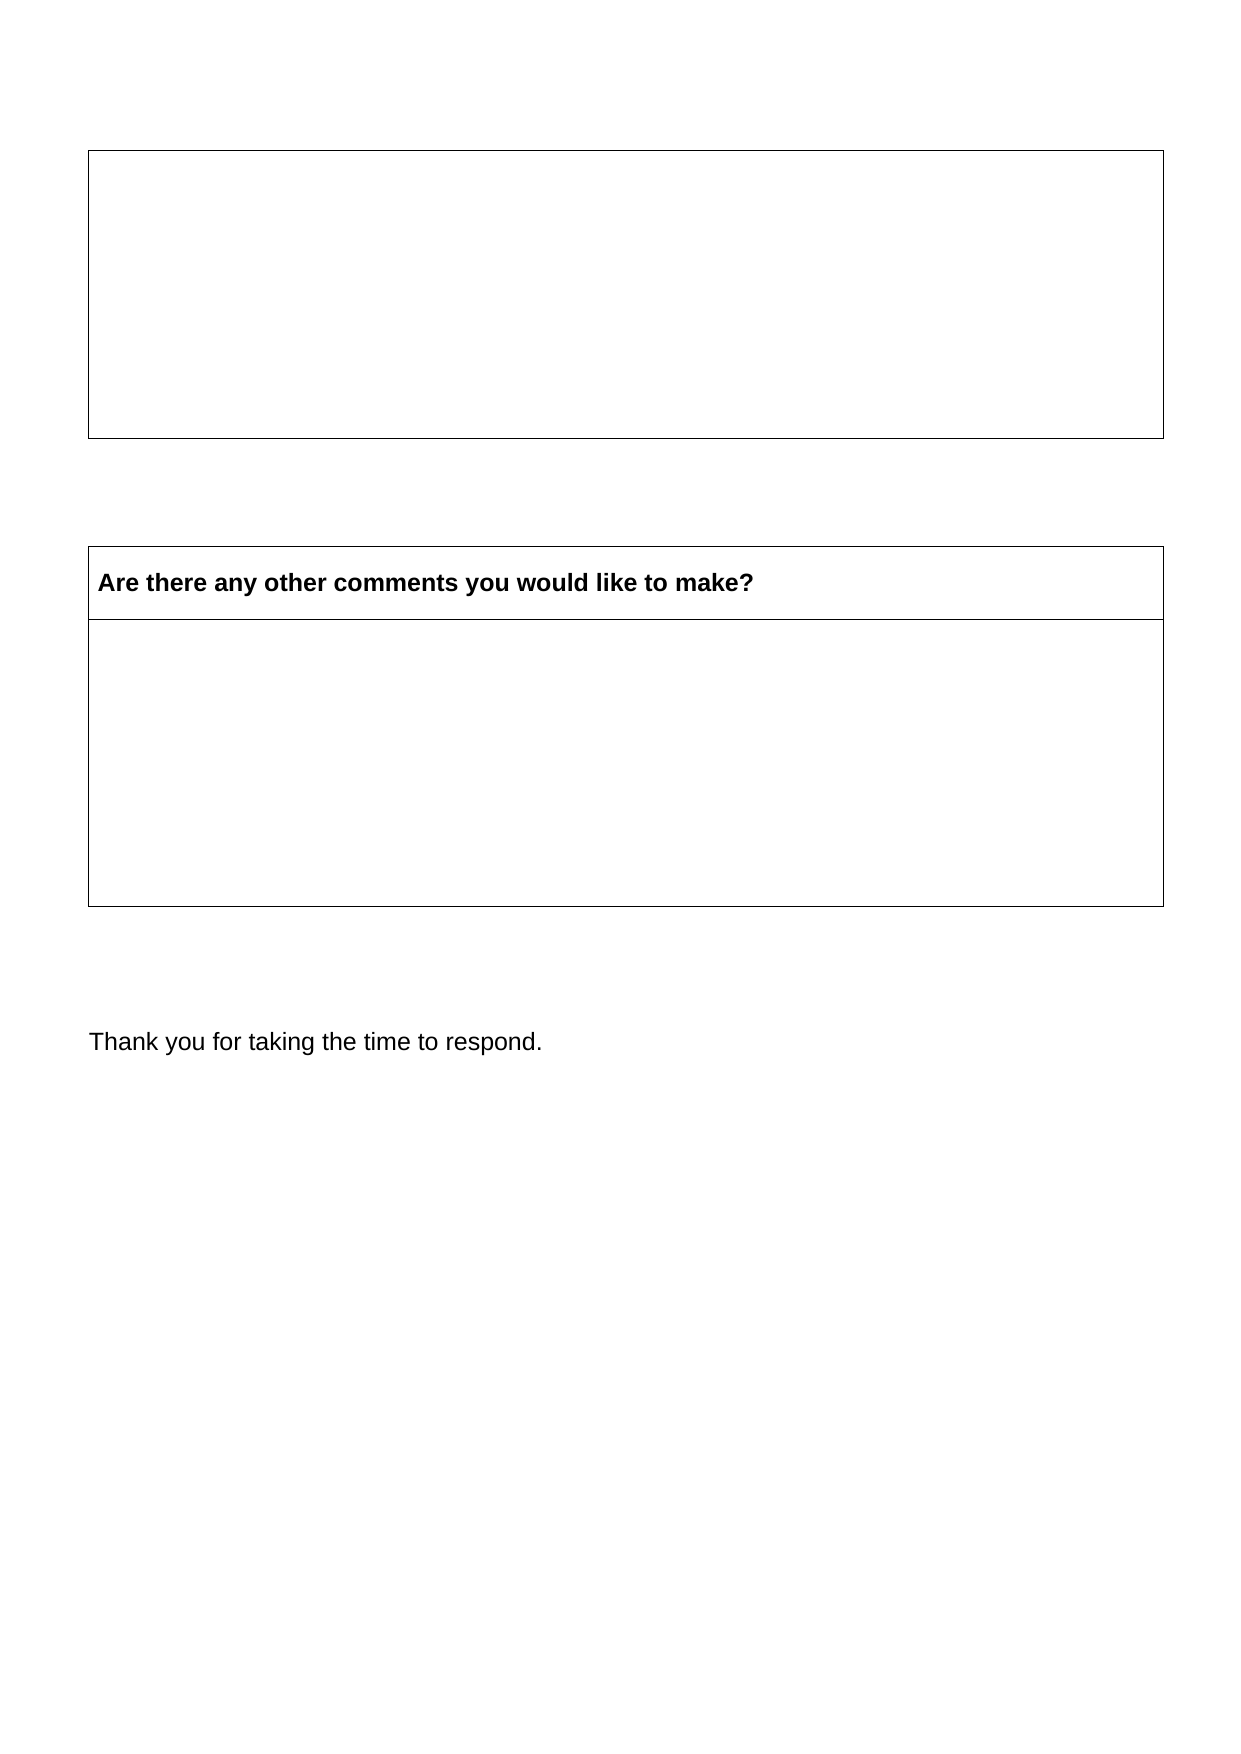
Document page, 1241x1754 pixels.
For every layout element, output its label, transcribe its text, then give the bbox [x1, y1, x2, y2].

table_cell [89, 620, 1163, 906]
table_cell [89, 151, 1163, 437]
table_header Are there any other comments you would like to make? [89, 547, 1163, 618]
text Thank you for taking the time to respond. [89, 1027, 1152, 1056]
